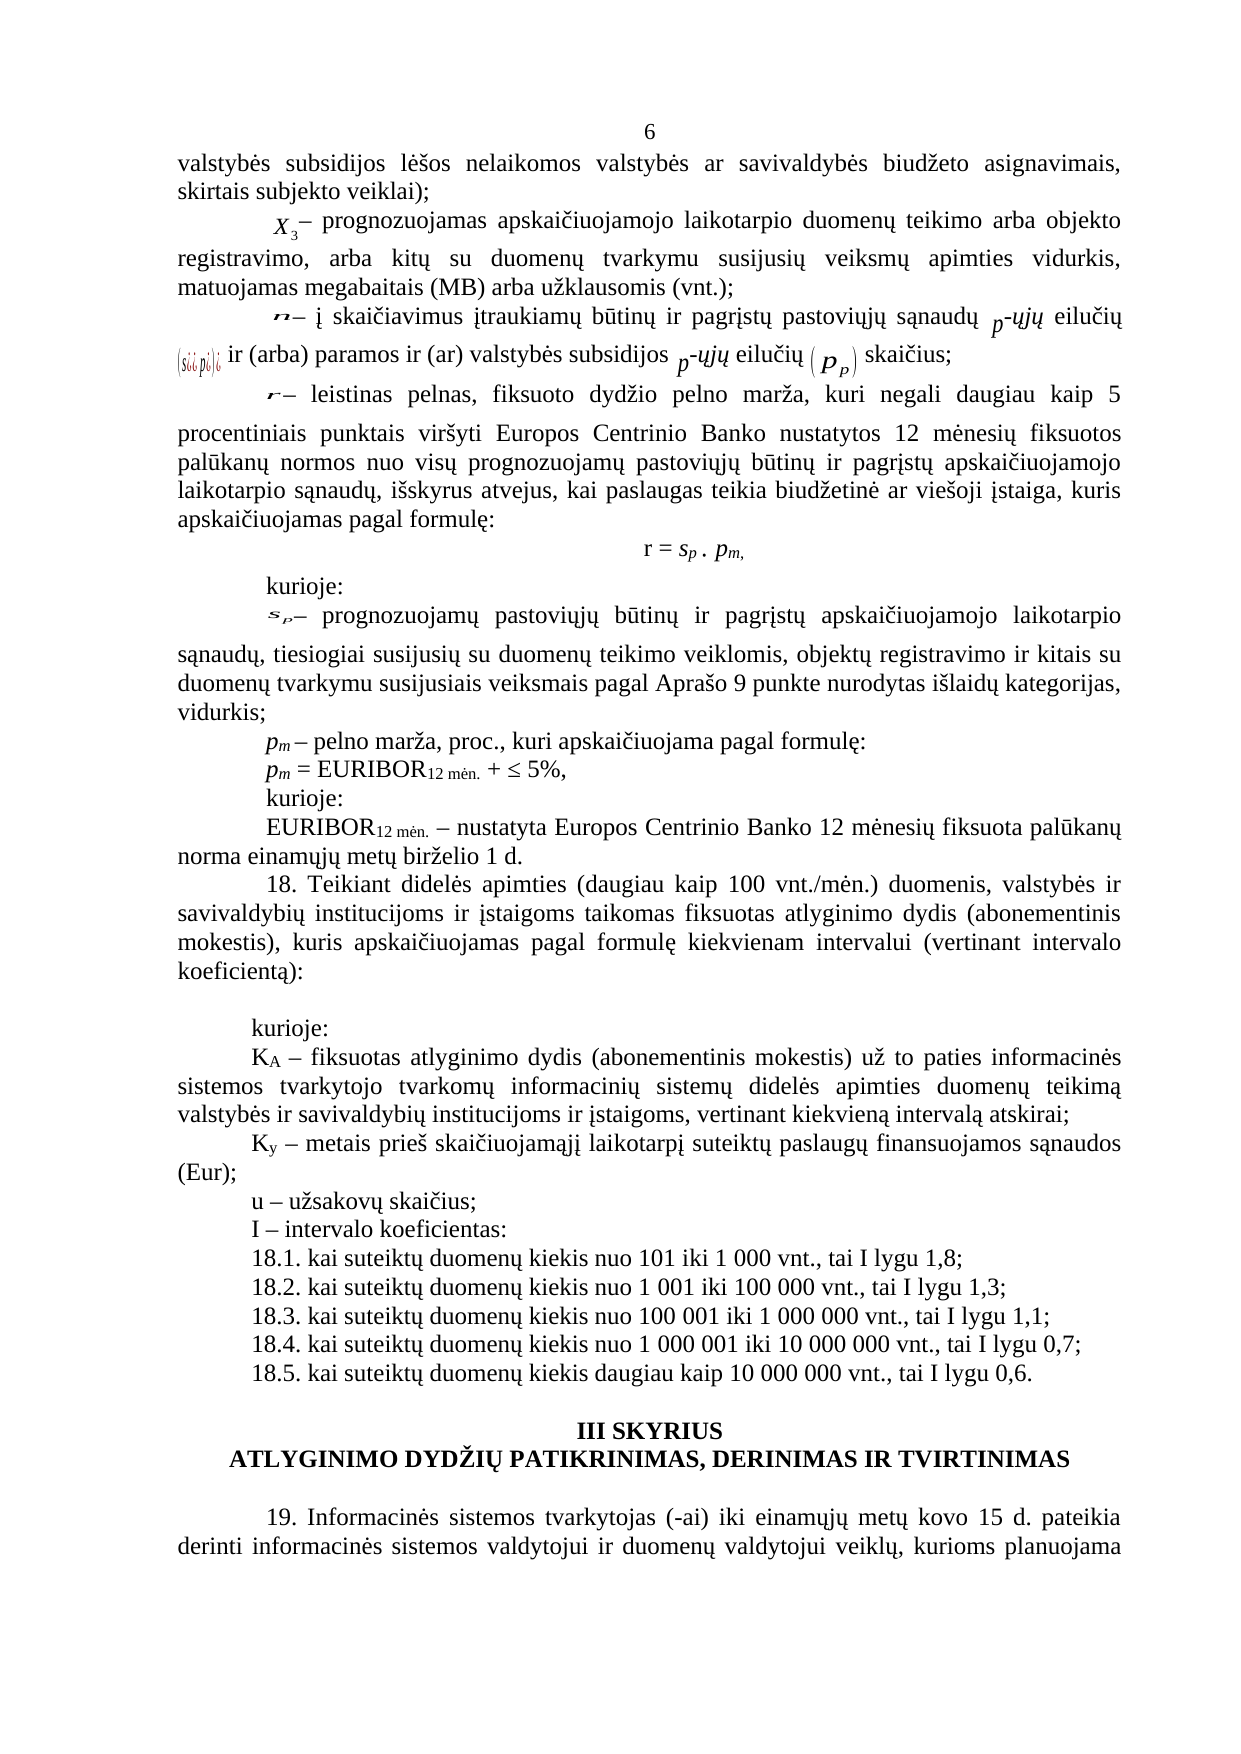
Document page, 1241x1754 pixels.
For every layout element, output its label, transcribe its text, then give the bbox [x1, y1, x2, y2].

text 18.3. kai suteiktų duomenų kiekis nuo 100 001 iki 1 000 000 vnt., tai I lygu 1,1; [251, 1301, 1122, 1329]
text – leistinas pelnas, fiksuoto dydžio pelno marža, kuri negali daugiau kaip 5 procentiniais punktais viršyti Europos Centrinio Banko nustatytos 12 mėnesių fiksuotos palūkanų normos nuo visų prognozuojamų pastoviųjų būtinų ir pagrįstų apskaičiuojamojo laikotarpio sąnaudų, išskyrus atvejus, kai paslaugas teikia biudžetinė ar viešoji įstaiga, kuris apskaičiuojamas pagal formulę: [177, 379, 1122, 533]
text 18.1. kai suteiktų duomenų kiekis nuo 101 iki 1 000 vnt., tai I lygu 1,8; [251, 1243, 1122, 1272]
text KA – fiksuotas atlyginimo dydis (abonementinis mokestis) už to paties informacinės sistemos tvarkytojo tvarkomų informacinių sistemų didelės apimties duomenų teikimą valstybės ir savivaldybių institucijoms ir įstaigoms, vertinant kiekvieną intervalą atskirai; [177, 1042, 1122, 1128]
text – prognozuojamas apskaičiuojamojo laikotarpio duomenų teikimo arba objekto registravimo, arba kitų su duomenų tvarkymu susijusių veiksmų apimties vidurkis, matuojamas megabaitais (MB) arba užklausomis (vnt.); [177, 205, 1122, 301]
text u – užsakovų skaičius; [177, 1186, 1122, 1214]
text 18. Teikiant didelės apimties (daugiau kaip 100 vnt./mėn.) duomenis, valstybės ir savivaldybių institucijoms ir įstaigoms taikomas fiksuotas atlyginimo dydis (abonementinis mokestis), kuris apskaičiuojamas pagal formulę kiekvienam intervalui (vertinant intervalo koeficientą): [177, 869, 1122, 984]
text r = sp pm, [177, 533, 1122, 571]
text 18.4. kai suteiktų duomenų kiekis nuo 1 000 001 iki 10 000 000 vnt., tai I lygu 0,7; [251, 1329, 1122, 1358]
text EURIBOR12 mėn. – nustatyta Europos Centrinio Banko 12 mėnesių fiksuota palūkanų norma einamųjų metų birželio 1 d. [177, 812, 1122, 869]
text kurioje: [177, 1013, 1122, 1042]
text 18.5. kai suteiktų duomenų kiekis daugiau kaip 10 000 000 vnt., tai I lygu 0,6. [251, 1358, 1122, 1387]
text 18.2. kai suteiktų duomenų kiekis nuo 1 001 iki 100 000 vnt., tai I lygu 1,3; [251, 1272, 1122, 1301]
text 19. Informacinės sistemos tvarkytojas (-ai) iki einamųjų metų kovo 15 d. pateikia derinti informacinės sistemos valdytojui ir duomenų valdytojui veiklų, kurioms planuojama [177, 1502, 1122, 1559]
text kurioje: [177, 571, 1122, 600]
text IiI SKYRIUS [177, 1416, 1122, 1444]
text – prognozuojamų apskaičiuojamojo laikotarpio informacinės sistemos valdytojo ar duomenų valdytojo subjekto veiklai skirtų asignavimų ir (ar) paramos, ir (ar) valstybės subsidijos, kuriomis bus kompensuotos pastoviosios sąnaudos (), vidurkis (paramos ir (ar) valstybės subsidijos lėšos nelaikomos valstybės ar savivaldybės biudžeto asignavimais, skirtais subjekto veiklai); [177, 148, 1122, 205]
text I – intervalo koeficientas: [177, 1214, 1122, 1243]
text pm – pelno marža, proc., kuri apskaičiuojama pagal formulę: [177, 726, 1122, 754]
text ATLYGINIMO DYDŽIŲ PATIKRINIMAS, DERINIMAS IR TVIRTINIMAS [177, 1444, 1122, 1473]
text Ky – metais prieš skaičiuojamąjį laikotarpį suteiktų paslaugų finansuojamos sąnaudos (Eur); [177, 1128, 1122, 1186]
text kurioje: [177, 783, 1122, 812]
text – prognozuojamų pastoviųjų būtinų ir pagrįstų apskaičiuojamojo laikotarpio sąnaudų, tiesiogiai susijusių su duomenų teikimo veiklomis, objektų registravimo ir kitais su duomenų tvarkymu susijusiais veiksmais pagal Aprašo 9 punkte nurodytas išlaidų kategorijas, vidurkis; [177, 600, 1122, 726]
text – į skaičiavimus įtraukiamų būtinų ir pagrįstų pastoviųjų sąnaudų -ųjų eilučių ir (arba) paramos ir (ar) valstybės subsidijos -ųjų eilučių skaičius; [177, 301, 1122, 379]
text pm = EURIBOR12 mėn. + ≤ 5%, [177, 754, 1122, 783]
